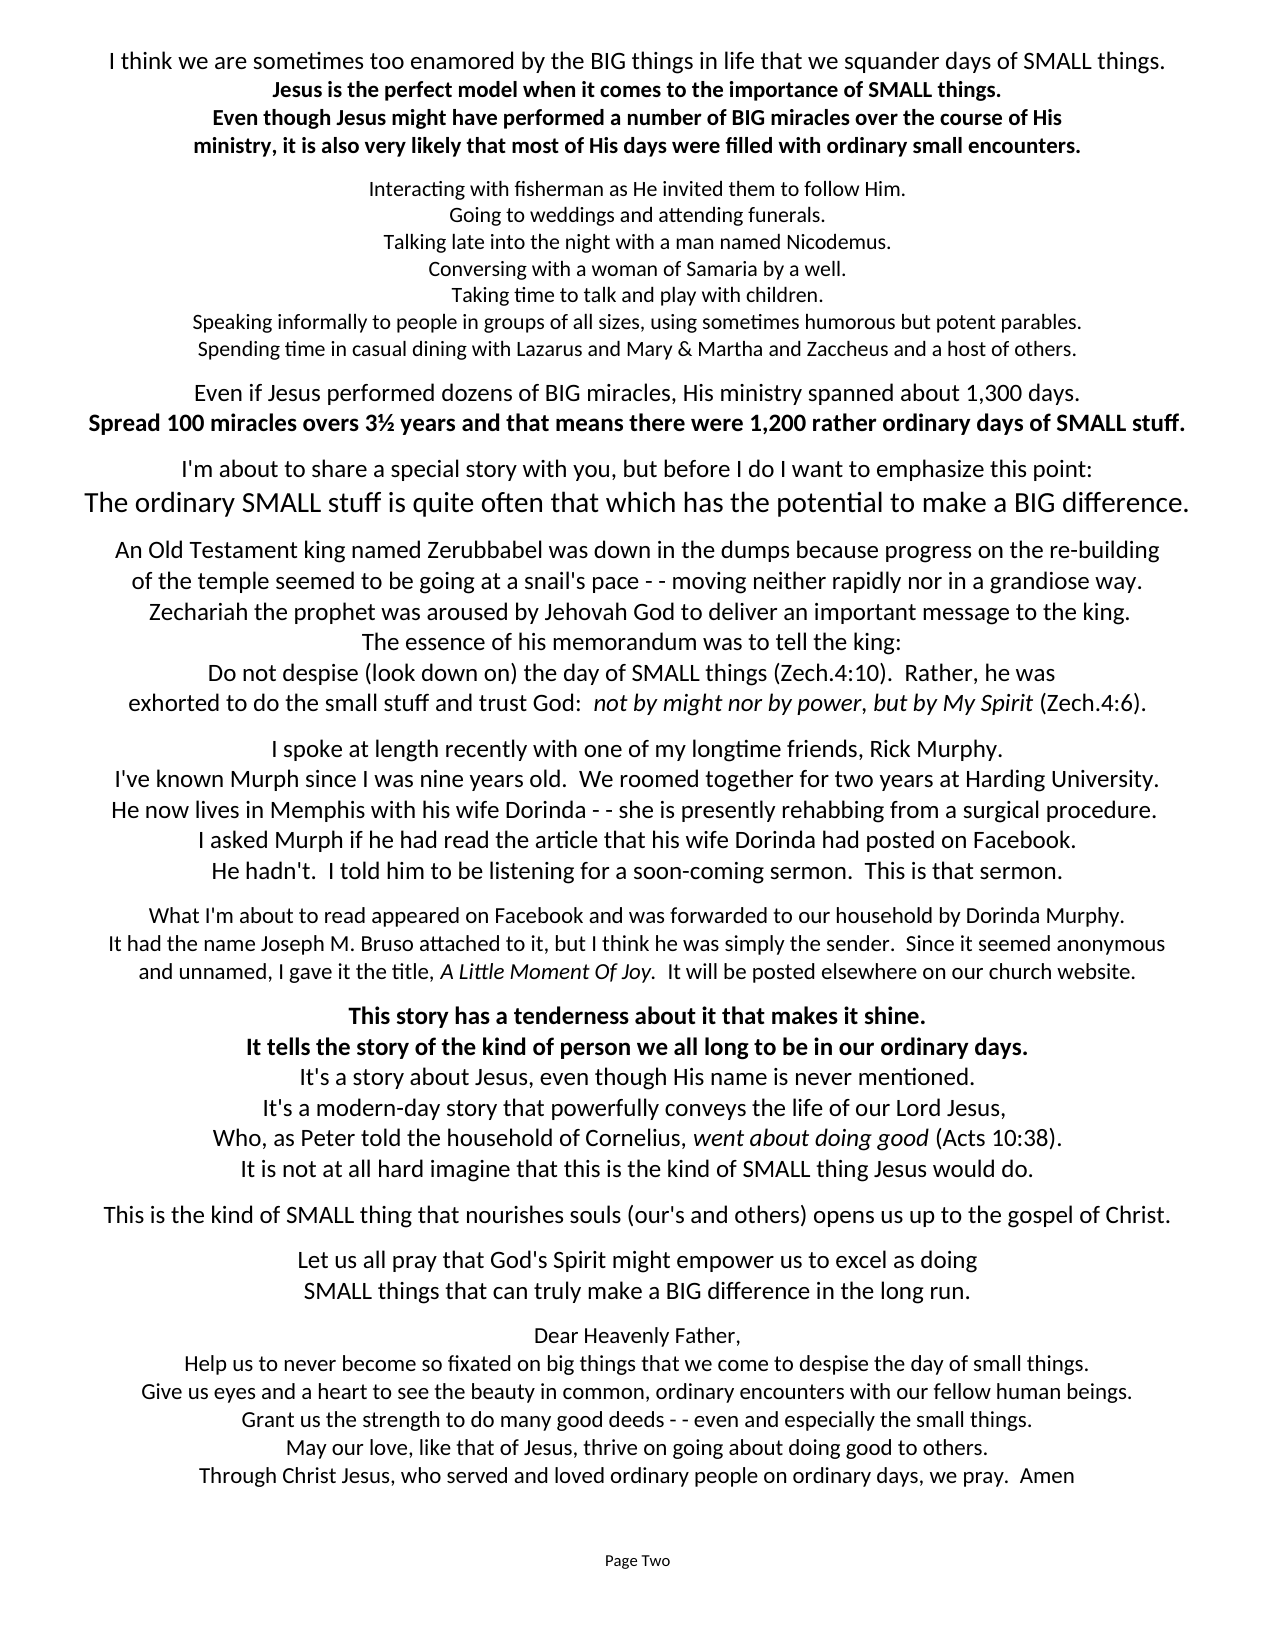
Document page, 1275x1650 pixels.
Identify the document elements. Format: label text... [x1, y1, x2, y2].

text I spoke at length recently with one of my longtime friends, Rick Murphy. [75, 733, 1200, 764]
text Going to weddings and attending funerals. [75, 202, 1200, 228]
text Zechariah the prophet was aroused by Jehovah God to deliver an important message to the king. [75, 596, 1200, 626]
text Do not despise (look down on) the day of SMALL things (Zech.4:10). Rather, he was [75, 657, 1200, 687]
text It's a story about Jesus, even though His name is never mentioned. [75, 1061, 1200, 1092]
text It's a modern-day story that powerfully conveys the life of our Lord Jesus, [75, 1092, 1200, 1122]
text This story has a tenderness about it that makes it shine. [75, 1000, 1200, 1031]
text Conversing with a woman of Samaria by a well. [75, 255, 1200, 282]
text Speaking informally to people in groups of all sizes, using sometimes humorous but potent parables. [75, 308, 1200, 335]
text May our love, like that of Jesus, thrive on going about doing good to others. [75, 1433, 1200, 1461]
text It tells the story of the kind of person we all long to be in our ordinary days. [75, 1031, 1200, 1061]
text The essence of his memorandum was to tell the king: [75, 626, 1200, 657]
text Let us all pray that God's Spirit might empower us to excel as doing [75, 1245, 1200, 1275]
text This is the kind of SMALL thing that nourishes souls (our's and others) opens us up to the gospel of Christ. [75, 1199, 1200, 1229]
text Who, as Peter told the household of Cornelius, went about doing good (Acts 10:38). [75, 1122, 1200, 1153]
text He hadn't. I told him to be listening for a soon-coming sermon. This is that sermon. [75, 855, 1200, 886]
text It had the name Joseph M. Bruso attached to it, but I think he was simply the sender. Since it seemed anonymous [75, 929, 1200, 957]
text Taking time to talk and play with children. [75, 282, 1200, 308]
text and unnamed, I gave it the title, A Little Moment Of Joy. It will be posted elsewhere on our church website. [75, 957, 1200, 985]
text I think we are sometimes too enamored by the BIG things in life that we squander days of SMALL things. [75, 45, 1200, 76]
text An Old Testament king named Zerubbabel was down in the dumps because progress on the re-building [75, 535, 1200, 565]
text of the temple seemed to be going at a snail's pace - - moving neither rapidly nor in a grandiose way. [75, 565, 1200, 596]
text Through Christ Jesus, who served and loved ordinary people on ordinary days, we pray. Amen [75, 1461, 1200, 1489]
text Page Two [75, 1550, 1200, 1571]
text He now lives in Memphis with his wife Dorinda - - she is presently rehabbing from a surgical procedure. [75, 794, 1200, 825]
text Talking late into the night with a man named Nicodemus. [75, 228, 1200, 255]
text What I'm about to read appeared on Facebook and was forwarded to our household by Dorinda Murphy. [75, 901, 1200, 929]
text Grant us the strength to do many good deeds - - even and especially the small things. [75, 1405, 1200, 1433]
text Help us to never become so fixated on big things that we come to despise the day of small things. [75, 1349, 1200, 1377]
text I've known Murph since I was nine years old. We roomed together for two years at Harding University. [75, 764, 1200, 794]
text Dear Heavenly Father, [75, 1321, 1200, 1349]
text The ordinary SMALL stuff is quite often that which has the potential to make a BIG difference. [75, 484, 1200, 519]
text It is not at all hard imagine that this is the kind of SMALL thing Jesus would do. [75, 1153, 1200, 1183]
text Spread 100 miracles overs 3½ years and that means there were 1,200 rather ordinary days of SMALL stuff. [75, 407, 1200, 438]
text Even though Jesus might have performed a number of BIG miracles over the course of His [75, 103, 1200, 132]
text Jesus is the perfect model when it comes to the importance of SMALL things. [75, 76, 1200, 103]
text Spending time in casual dining with Lazarus and Mary & Martha and Zaccheus and a host of others. [75, 335, 1200, 362]
text I'm about to share a special story with you, but before I do I want to emphasize this point: [75, 453, 1200, 484]
text Even if Jesus performed dozens of BIG miracles, His ministry spanned about 1,300 days. [75, 377, 1200, 407]
text ministry, it is also very likely that most of His days were filled with ordinary small encounters. [75, 132, 1200, 159]
text exhorted to do the small stuff and trust God: not by might nor by power, but by My Spirit (Zech.4:6). [75, 687, 1200, 718]
text I asked Murph if he had read the article that his wife Dorinda had posted on Facebook. [75, 825, 1200, 855]
text Give us eyes and a heart to see the beauty in common, ordinary encounters with our fellow human beings. [75, 1377, 1200, 1405]
text Interacting with fisherman as He invited them to follow Him. [75, 175, 1200, 202]
text SMALL things that can truly make a BIG difference in the long run. [75, 1275, 1200, 1306]
